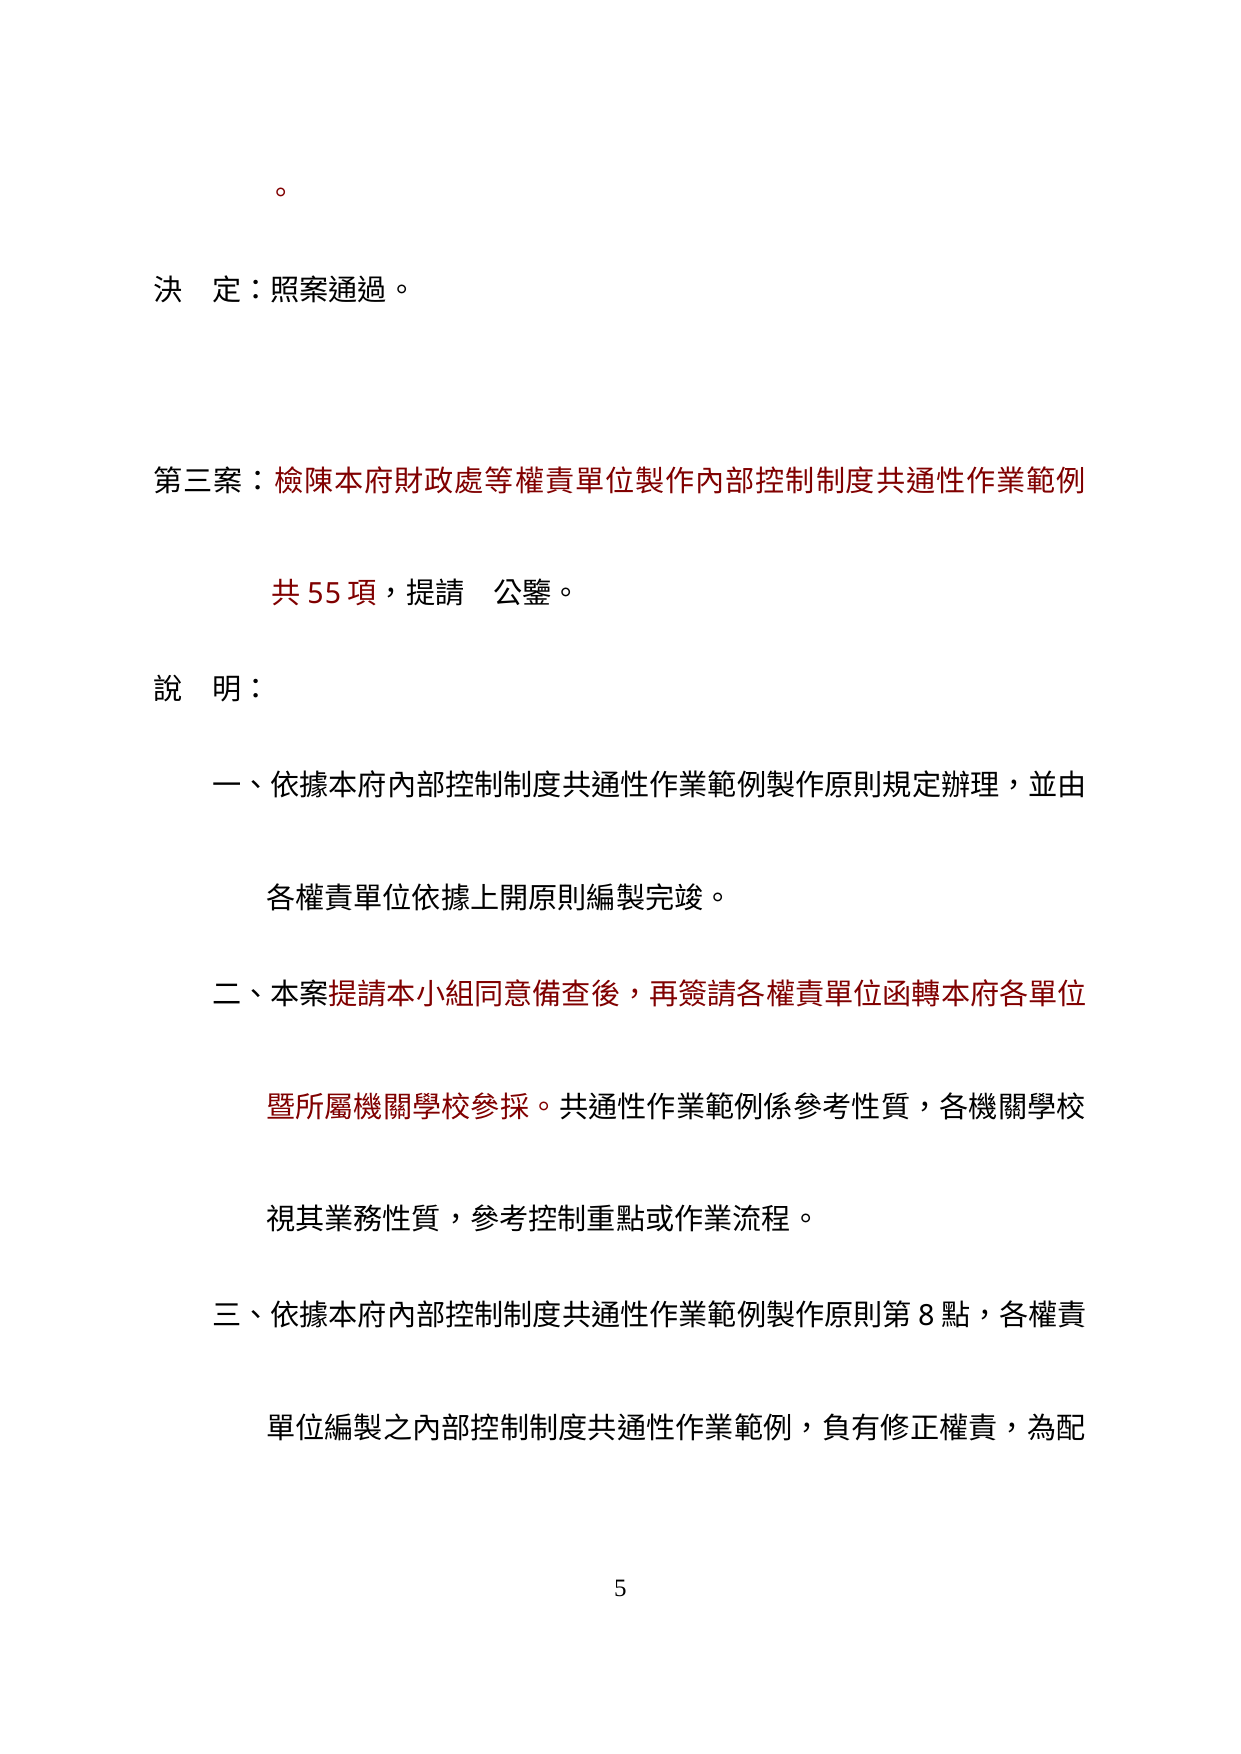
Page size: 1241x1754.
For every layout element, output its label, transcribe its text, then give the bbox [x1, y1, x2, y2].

text 第三案：檢陳本府財政處等權責單位製作內部控制制度共通性作業範例共55項，提請 公鑒。 [153, 441, 1087, 628]
text 決 定：照案通過。 [153, 250, 1087, 325]
text 說 明： [153, 649, 1087, 724]
text 二、本案提請本小組同意備查後，再簽請各權責單位函轉本府各單位暨所屬機關學校參採。共通性作業範例係參考性質，各機關學校視其業務性質，參考控制重點或作業流程。 [213, 954, 1087, 1254]
text 三、依據本府內部控制制度共通性作業範例製作原則第8點，各權責單位編製之內部控制制度共通性作業範例，負有修正權責，為配 [213, 1275, 1087, 1463]
text 一、依據本府內部控制制度共通性作業範例製作原則規定辦理，並由各權責單位依據上開原則編製完竣。 [213, 746, 1087, 933]
text 。 [207, 154, 1087, 229]
